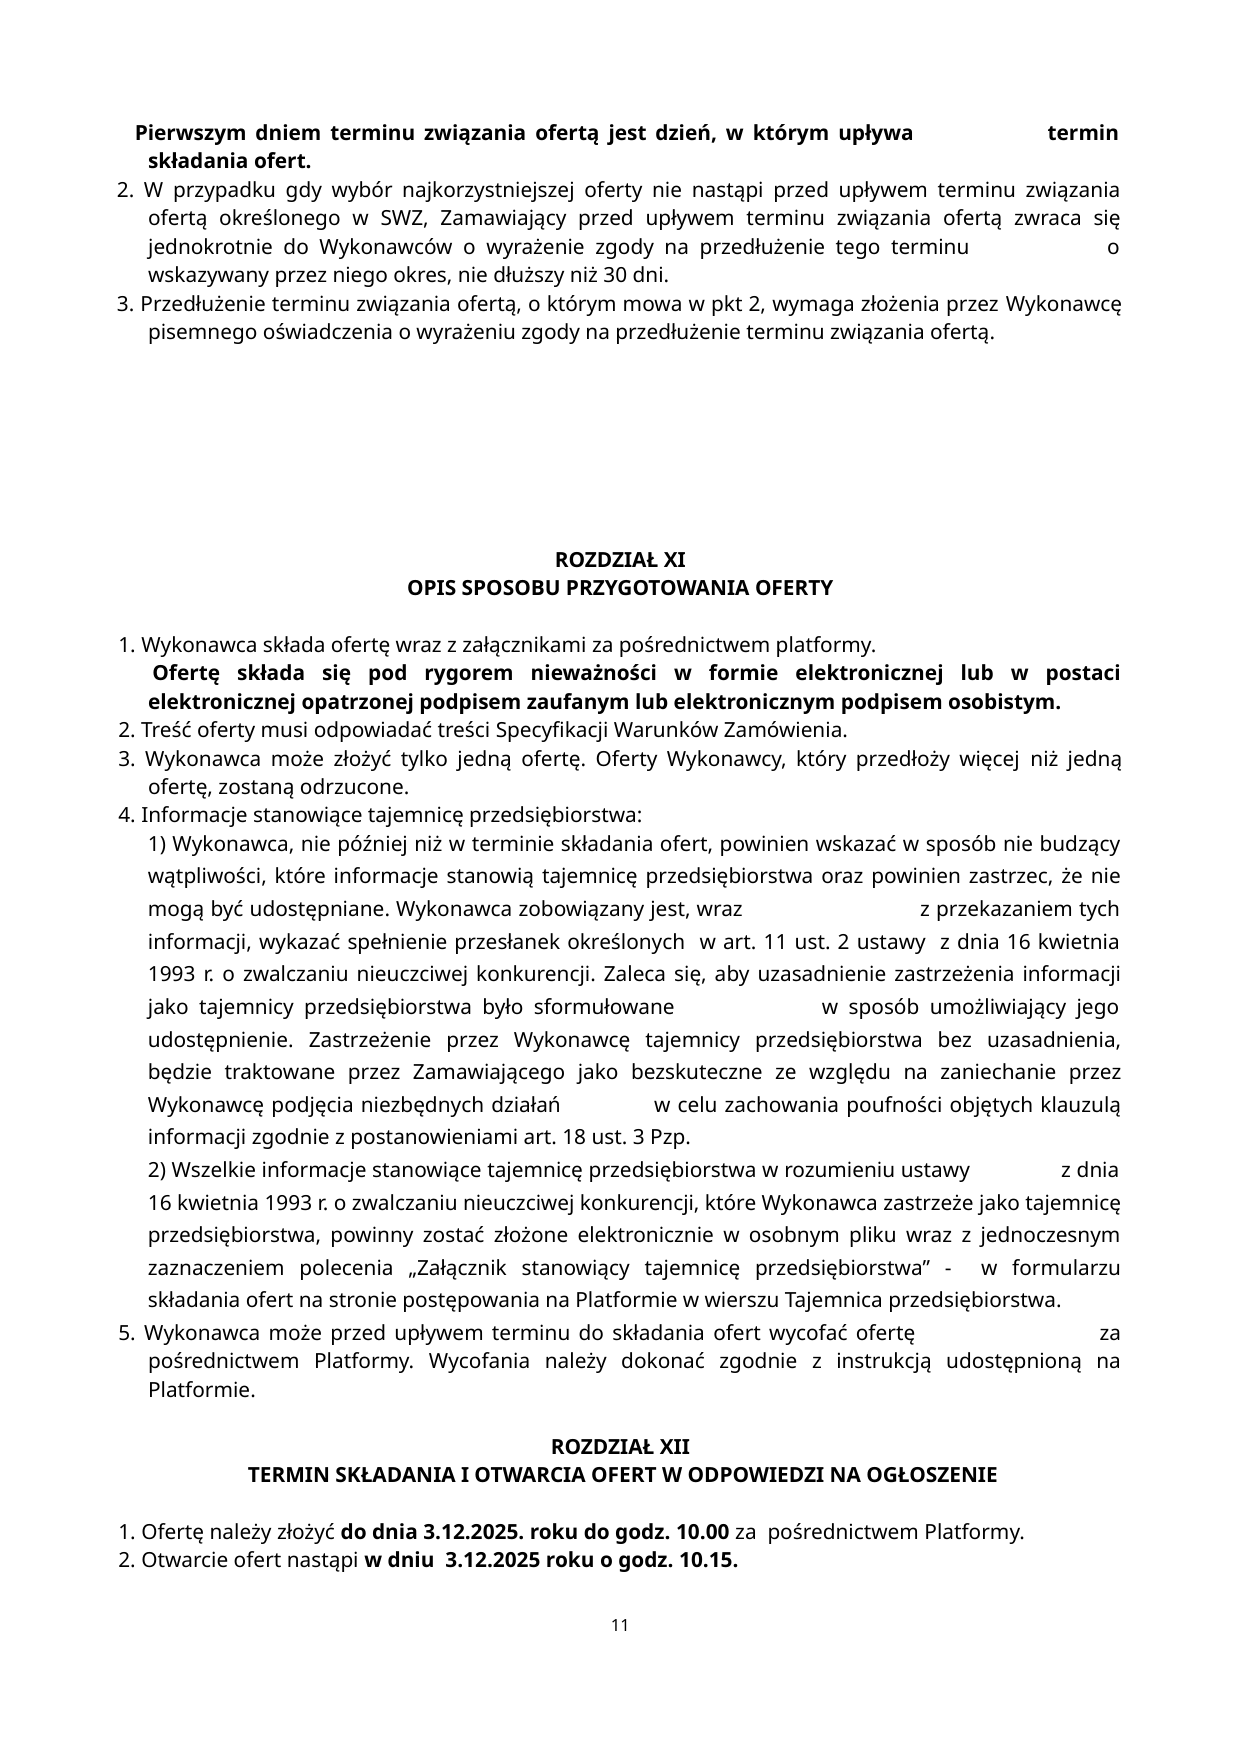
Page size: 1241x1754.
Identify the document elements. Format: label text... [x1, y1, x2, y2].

text 4. Informacje stanowiące tajemnicę przedsiębiorstwa: [118, 801, 1122, 829]
text 5. Wykonawca może przed upływem terminu do składania ofert wycofać ofertę za pośrednictwem Platformy. Wycofania należy dokonać zgodnie z instrukcją udostępnioną na Platformie. [118, 1318, 1122, 1403]
text 2) Wszelkie informacje stanowiące tajemnicę przedsiębiorstwa w rozumieniu ustawy z dnia 16 kwietnia 1993 r. o zwalczaniu nieuczciwej konkurencji, które Wykonawca zastrzeże jako tajemnicę przedsiębiorstwa, powinny zostać złożone elektronicznie w osobnym pliku wraz z jednoczesnym zaznaczeniem polecenia „Załącznik stanowiący tajemnicę przedsiębiorstwa” - w formularzu składania ofert na stronie postępowania na Platformie w wierszu Tajemnica przedsiębiorstwa. [148, 1155, 1122, 1314]
text OPIS SPOSOBU PRZYGOTOWANIA OFERTY [118, 573, 1122, 602]
text 2. Treść oferty musi odpowiadać treści Specyfikacji Warunków Zamówienia. [118, 715, 1122, 744]
text Pierwszym dniem terminu związania ofertą jest dzień, w którym upływa termin składania ofert. [117, 118, 1122, 175]
text 3. Przedłużenie terminu związania ofertą, o którym mowa w pkt 2, wymaga złożenia przez Wykonawcę pisemnego oświadczenia o wyrażeniu zgody na przedłużenie terminu związania ofertą. [117, 289, 1122, 346]
text ROZDZIAŁ XII [118, 1432, 1122, 1460]
text ROZDZIAŁ XI [118, 545, 1122, 573]
text 1. Ofertę należy złożyć do dnia 3.12.2025. roku do godz. 10.00 za pośrednictwem Platformy. [118, 1517, 1122, 1546]
text Ofertę składa się pod rygorem nieważności w formie elektronicznej lub w postaci elektronicznej opatrzonej podpisem zaufanym lub elektronicznym podpisem osobistym. [118, 658, 1122, 715]
text TERMIN SKŁADANIA I OTWARCIA OFERT W ODPOWIEDZI NA OGŁOSZENIE [118, 1460, 1122, 1489]
text 2. Otwarcie ofert nastąpi w dniu 3.12.2025 roku o godz. 10.15. [118, 1546, 1122, 1574]
text 2. W przypadku gdy wybór najkorzystniejszej oferty nie nastąpi przed upływem terminu związania ofertą określonego w SWZ, Zamawiający przed upływem terminu związania ofertą zwraca się jednokrotnie do Wykonawców o wyrażenie zgody na przedłużenie tego terminu o wskazywany przez niego okres, nie dłuższy niż 30 dni. [117, 175, 1122, 289]
text 1. Wykonawca składa ofertę wraz z załącznikami za pośrednictwem platformy. [118, 630, 1122, 658]
text 3. Wykonawca może złożyć tylko jedną ofertę. Oferty Wykonawcy, który przedłoży więcej niż jedną ofertę, zostaną odrzucone. [118, 744, 1122, 801]
text 1) Wykonawca, nie później niż w terminie składania ofert, powinien wskazać w sposób nie budzący wątpliwości, które informacje stanowią tajemnicę przedsiębiorstwa oraz powinien zastrzec, że nie mogą być udostępniane. Wykonawca zobowiązany jest, wraz z przekazaniem tych informacji, wykazać spełnienie przesłanek określonych w art. 11 ust. 2 ustawy z dnia 16 kwietnia 1993 r. o zwalczaniu nieuczciwej konkurencji. Zaleca się, aby uzasadnienie zastrzeżenia informacji jako tajemnicy przedsiębiorstwa było sformułowane w sposób umożliwiający jego udostępnienie. Zastrzeżenie przez Wykonawcę tajemnicy przedsiębiorstwa bez uzasadnienia, będzie traktowane przez Zamawiającego jako bezskuteczne ze względu na zaniechanie przez Wykonawcę podjęcia niezbędnych działań w celu zachowania poufności objętych klauzulą informacji zgodnie z postanowieniami art. 18 ust. 3 Pzp. [148, 829, 1122, 1151]
